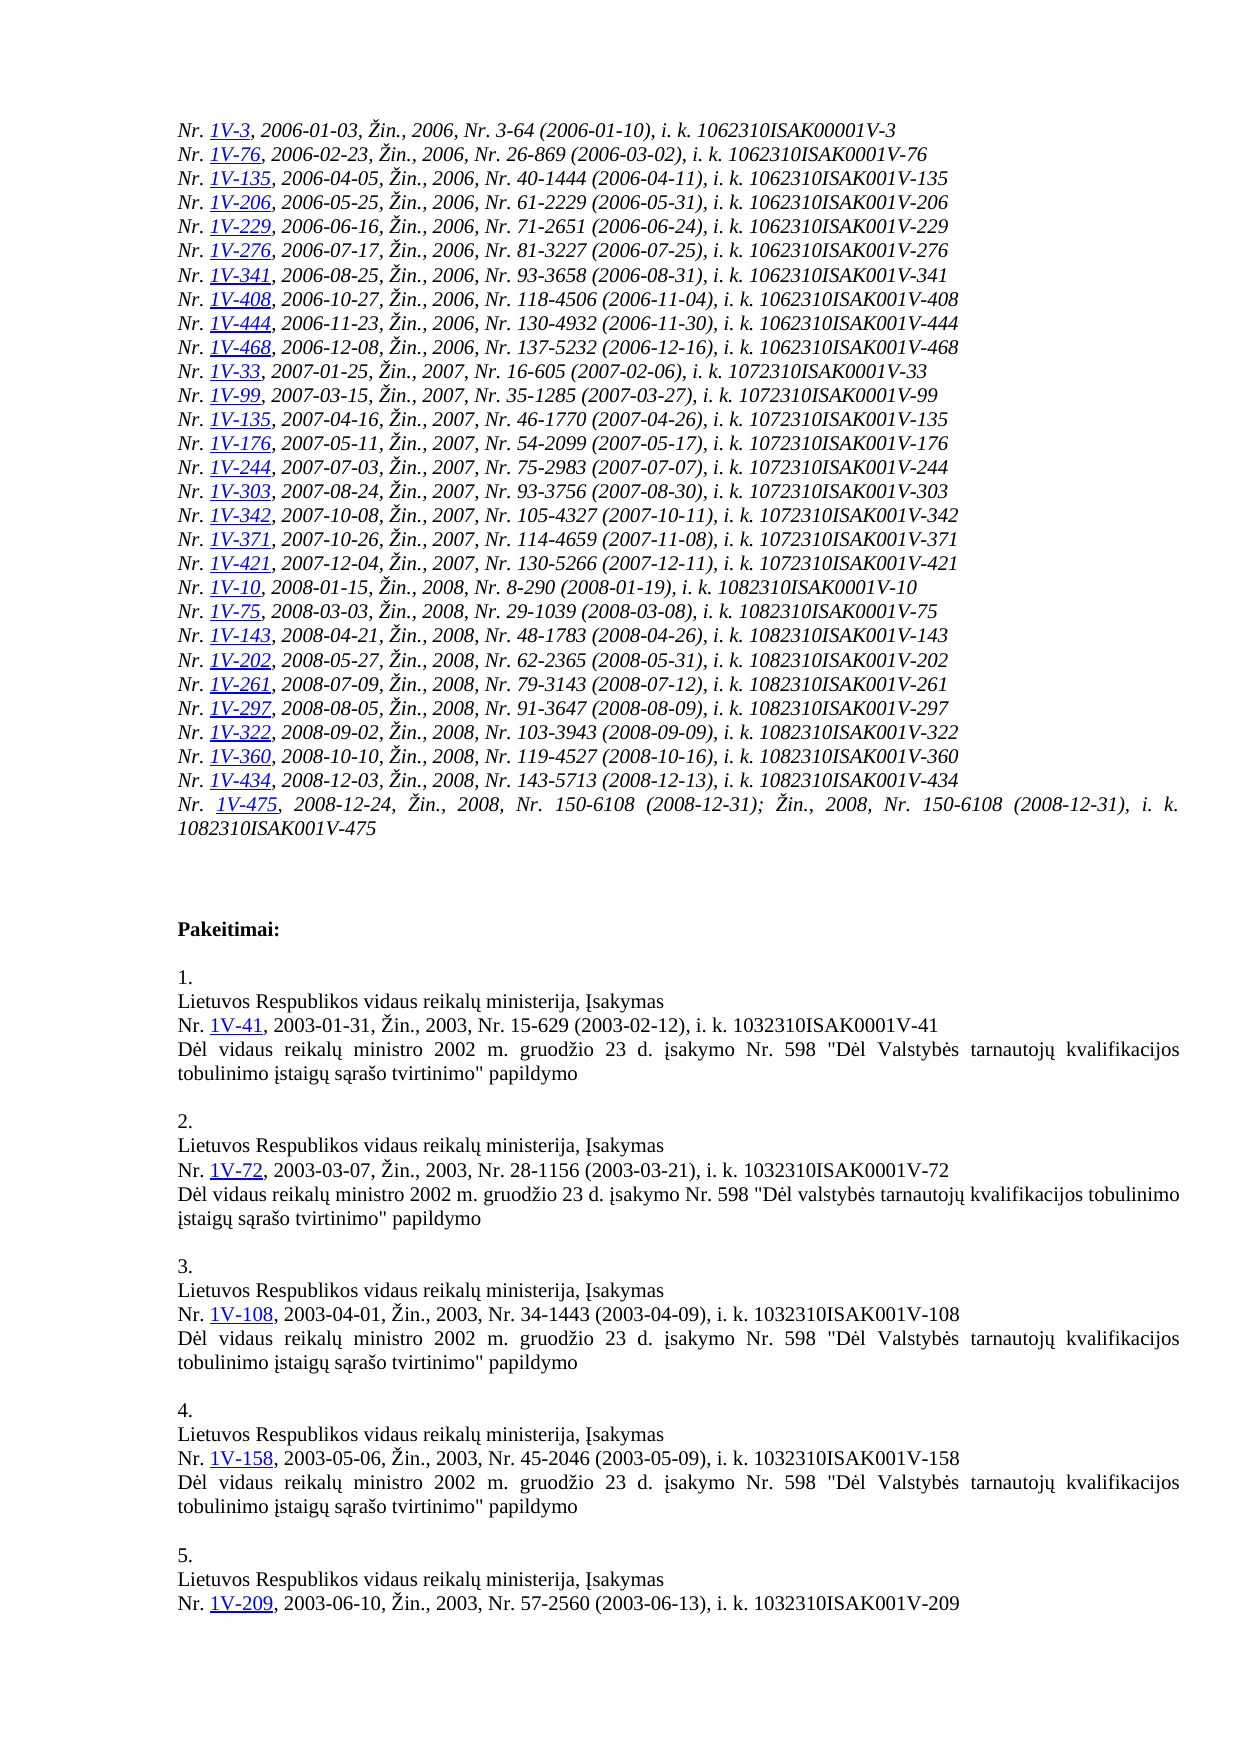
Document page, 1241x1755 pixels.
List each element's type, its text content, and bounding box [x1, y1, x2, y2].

text 1. [177, 965, 1181, 989]
text Nr. 1V-276, 2006-07-17, Žin., 2006, Nr. 81-3227 (2006-07-25), i. k. 1062310ISAK001V-276 [177, 238, 1181, 262]
text Nr. 1V-76, 2006-02-23, Žin., 2006, Nr. 26-869 (2006-03-02), i. k. 1062310ISAK0001V-76 [177, 142, 1181, 166]
text Lietuvos Respublikos vidaus reikalų ministerija, Įsakymas [177, 1567, 1181, 1591]
text Nr. 1V-75, 2008-03-03, Žin., 2008, Nr. 29-1039 (2008-03-08), i. k. 1082310ISAK0001V-75 [177, 599, 1181, 623]
text Nr. 1V-408, 2006-10-27, Žin., 2006, Nr. 118-4506 (2006-11-04), i. k. 1062310ISAK001V-408 [177, 287, 1181, 311]
text Nr. 1V-143, 2008-04-21, Žin., 2008, Nr. 48-1783 (2008-04-26), i. k. 1082310ISAK001V-143 [177, 623, 1181, 647]
text Nr. 1V-202, 2008-05-27, Žin., 2008, Nr. 62-2365 (2008-05-31), i. k. 1082310ISAK001V-202 [177, 647, 1181, 672]
text Nr. 1V-444, 2006-11-23, Žin., 2006, Nr. 130-4932 (2006-11-30), i. k. 1062310ISAK001V-444 [177, 311, 1181, 335]
text Nr. 1V-434, 2008-12-03, Žin., 2008, Nr. 143-5713 (2008-12-13), i. k. 1082310ISAK001V-434 [177, 768, 1181, 792]
text Nr. 1V-135, 2006-04-05, Žin., 2006, Nr. 40-1444 (2006-04-11), i. k. 1062310ISAK001V-135 [177, 166, 1181, 190]
text Nr. 1V-475, 2008-12-24, Žin., 2008, Nr. 150-6108 (2008-12-31); Žin., 2008, Nr. 150-6108 (2008-12-31), i. k. 1082310ISAK001V-475 [177, 792, 1181, 840]
text Nr. 1V-297, 2008-08-05, Žin., 2008, Nr. 91-3647 (2008-08-09), i. k. 1082310ISAK001V-297 [177, 696, 1181, 720]
text Nr. 1V-3, 2006-01-03, Žin., 2006, Nr. 3-64 (2006-01-10), i. k. 1062310ISAK00001V-3 [177, 118, 1181, 142]
text Dėl vidaus reikalų ministro 2002 m. gruodžio 23 d. įsakymo Nr. 598 "Dėl valstybės tarnautojų kvalifikacijos tobulinimo įstaigų sąrašo tvirtinimo" papildymo [177, 1182, 1181, 1230]
text Dėl vidaus reikalų ministro 2002 m. gruodžio 23 d. įsakymo Nr. 598 "Dėl Valstybės tarnautojų kvalifikacijos tobulinimo įstaigų sąrašo tvirtinimo" papildymo [177, 1037, 1181, 1085]
text Nr. 1V-72, 2003-03-07, Žin., 2003, Nr. 28-1156 (2003-03-21), i. k. 1032310ISAK0001V-72 [177, 1157, 1181, 1182]
text Nr. 1V-322, 2008-09-02, Žin., 2008, Nr. 103-3943 (2008-09-09), i. k. 1082310ISAK001V-322 [177, 720, 1181, 744]
text 4. [177, 1398, 1181, 1422]
text Nr. 1V-135, 2007-04-16, Žin., 2007, Nr. 46-1770 (2007-04-26), i. k. 1072310ISAK001V-135 [177, 407, 1181, 431]
text Nr. 1V-341, 2006-08-25, Žin., 2006, Nr. 93-3658 (2006-08-31), i. k. 1062310ISAK001V-341 [177, 262, 1181, 287]
text Nr. 1V-360, 2008-10-10, Žin., 2008, Nr. 119-4527 (2008-10-16), i. k. 1082310ISAK001V-360 [177, 744, 1181, 768]
text Nr. 1V-229, 2006-06-16, Žin., 2006, Nr. 71-2651 (2006-06-24), i. k. 1062310ISAK001V-229 [177, 214, 1181, 238]
text 2. [177, 1109, 1181, 1133]
text Pakeitimai: [177, 917, 1181, 941]
text Nr. 1V-342, 2007-10-08, Žin., 2007, Nr. 105-4327 (2007-10-11), i. k. 1072310ISAK001V-342 [177, 503, 1181, 527]
text 3. [177, 1254, 1181, 1278]
text Nr. 1V-209, 2003-06-10, Žin., 2003, Nr. 57-2560 (2003-06-13), i. k. 1032310ISAK001V-209 [177, 1591, 1181, 1615]
text Nr. 1V-33, 2007-01-25, Žin., 2007, Nr. 16-605 (2007-02-06), i. k. 1072310ISAK0001V-33 [177, 359, 1181, 383]
text Nr. 1V-421, 2007-12-04, Žin., 2007, Nr. 130-5266 (2007-12-11), i. k. 1072310ISAK001V-421 [177, 551, 1181, 575]
text 5. [177, 1542, 1181, 1567]
text Nr. 1V-303, 2007-08-24, Žin., 2007, Nr. 93-3756 (2007-08-30), i. k. 1072310ISAK001V-303 [177, 479, 1181, 503]
text Nr. 1V-158, 2003-05-06, Žin., 2003, Nr. 45-2046 (2003-05-09), i. k. 1032310ISAK001V-158 [177, 1446, 1181, 1470]
text Nr. 1V-108, 2003-04-01, Žin., 2003, Nr. 34-1443 (2003-04-09), i. k. 1032310ISAK001V-108 [177, 1302, 1181, 1326]
text Nr. 1V-261, 2008-07-09, Žin., 2008, Nr. 79-3143 (2008-07-12), i. k. 1082310ISAK001V-261 [177, 672, 1181, 696]
text Dėl vidaus reikalų ministro 2002 m. gruodžio 23 d. įsakymo Nr. 598 "Dėl Valstybės tarnautojų kvalifikacijos tobulinimo įstaigų sąrašo tvirtinimo" papildymo [177, 1470, 1181, 1518]
text Lietuvos Respublikos vidaus reikalų ministerija, Įsakymas [177, 989, 1181, 1013]
text Lietuvos Respublikos vidaus reikalų ministerija, Įsakymas [177, 1278, 1181, 1302]
text Dėl vidaus reikalų ministro 2002 m. gruodžio 23 d. įsakymo Nr. 598 "Dėl Valstybės tarnautojų kvalifikacijos tobulinimo įstaigų sąrašo tvirtinimo" papildymo [177, 1326, 1181, 1374]
text Nr. 1V-10, 2008-01-15, Žin., 2008, Nr. 8-290 (2008-01-19), i. k. 1082310ISAK0001V-10 [177, 575, 1181, 599]
text Lietuvos Respublikos vidaus reikalų ministerija, Įsakymas [177, 1133, 1181, 1157]
text Nr. 1V-99, 2007-03-15, Žin., 2007, Nr. 35-1285 (2007-03-27), i. k. 1072310ISAK0001V-99 [177, 383, 1181, 407]
text Nr. 1V-371, 2007-10-26, Žin., 2007, Nr. 114-4659 (2007-11-08), i. k. 1072310ISAK001V-371 [177, 527, 1181, 551]
text Lietuvos Respublikos vidaus reikalų ministerija, Įsakymas [177, 1422, 1181, 1446]
text Nr. 1V-244, 2007-07-03, Žin., 2007, Nr. 75-2983 (2007-07-07), i. k. 1072310ISAK001V-244 [177, 455, 1181, 479]
text Nr. 1V-41, 2003-01-31, Žin., 2003, Nr. 15-629 (2003-02-12), i. k. 1032310ISAK0001V-41 [177, 1013, 1181, 1037]
text Nr. 1V-206, 2006-05-25, Žin., 2006, Nr. 61-2229 (2006-05-31), i. k. 1062310ISAK001V-206 [177, 190, 1181, 214]
text Nr. 1V-176, 2007-05-11, Žin., 2007, Nr. 54-2099 (2007-05-17), i. k. 1072310ISAK001V-176 [177, 431, 1181, 455]
text Nr. 1V-468, 2006-12-08, Žin., 2006, Nr. 137-5232 (2006-12-16), i. k. 1062310ISAK001V-468 [177, 335, 1181, 359]
